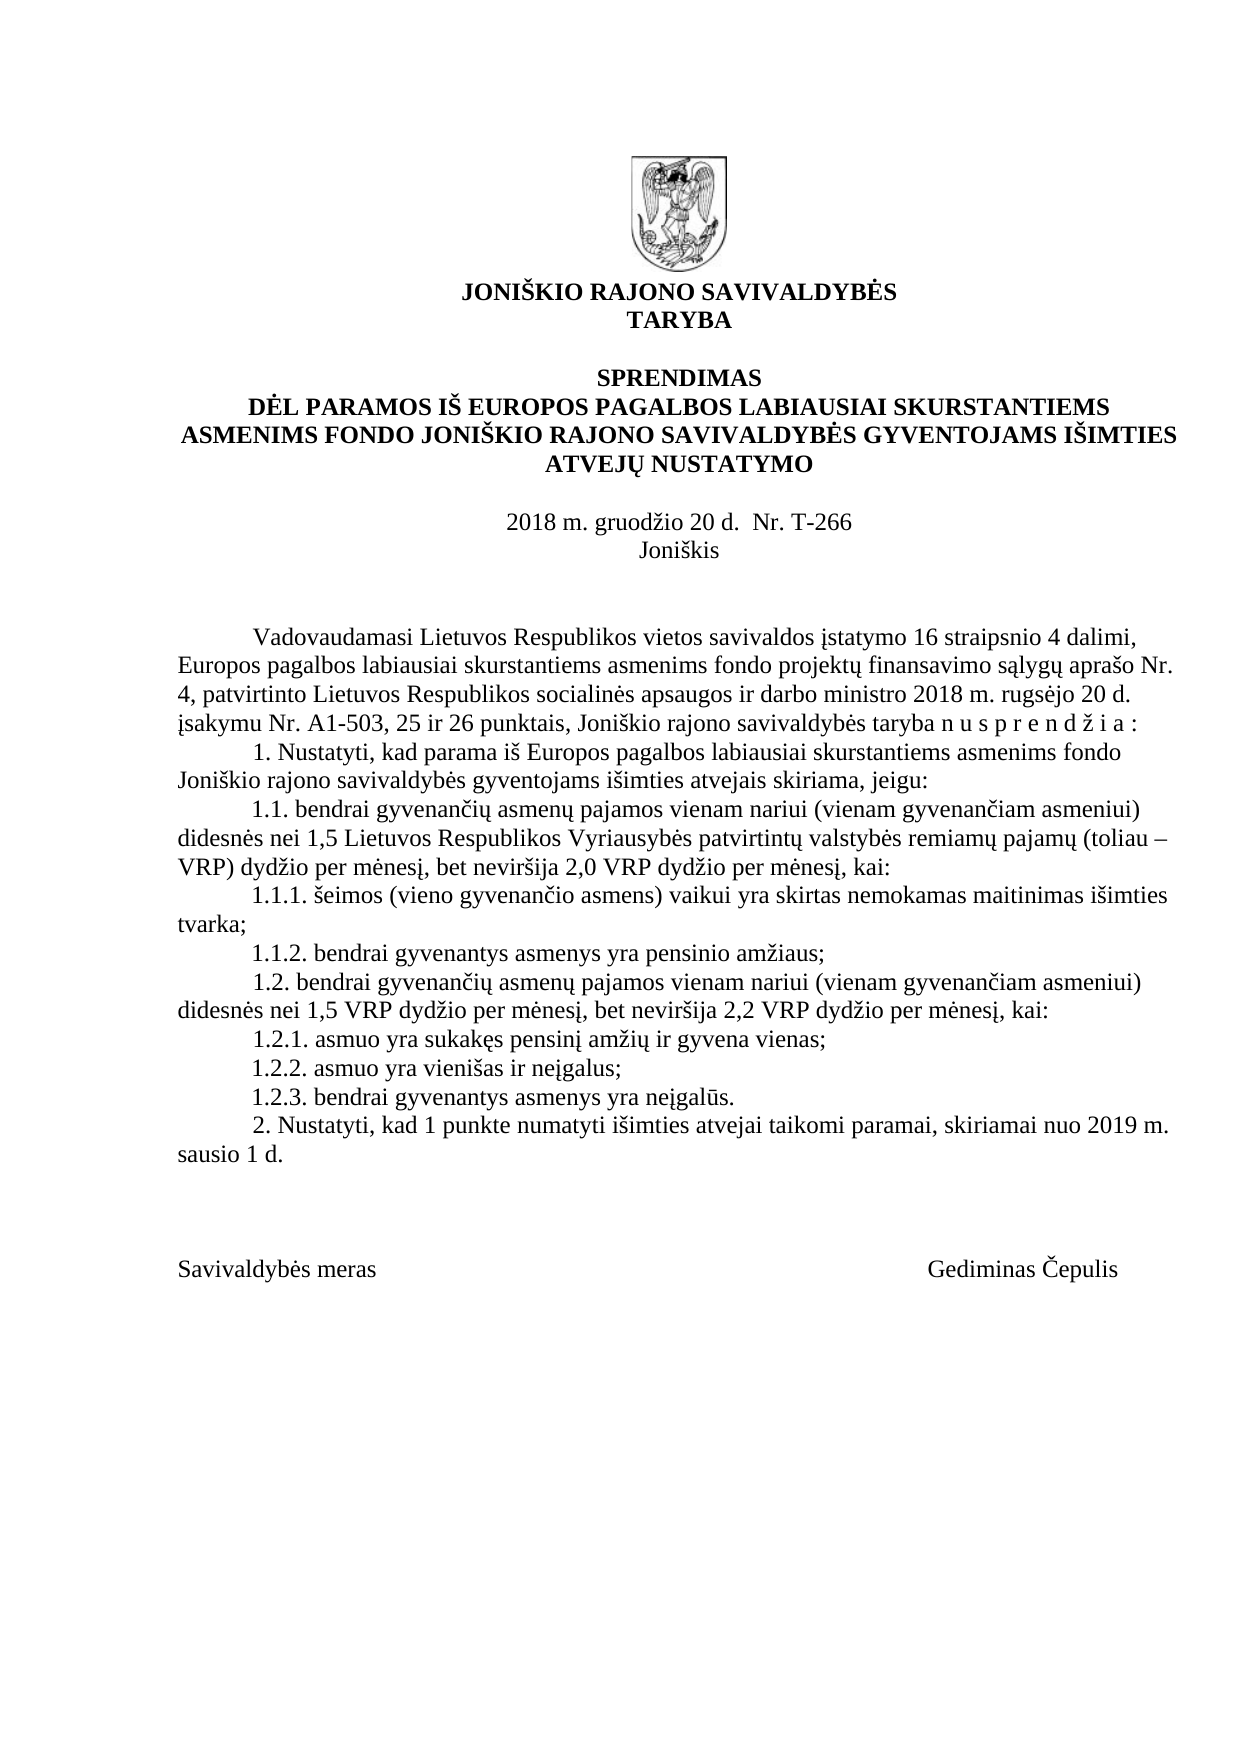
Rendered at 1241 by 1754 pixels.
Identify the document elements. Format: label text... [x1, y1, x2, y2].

text 1.2.1. asmuo yra sukakęs pensinį amžių ir gyvena vienas; [177, 1024, 1181, 1053]
text 1. Nustatyti, kad parama iš Europos pagalbos labiausiai skurstantiems asmenims fondo Joniškio rajono savivaldybės gyventojams išimties atvejais skiriama, jeigu: [177, 737, 1181, 794]
text Joniškio rajono savivaldybės TARYBA [177, 277, 1181, 334]
text 1.1. bendrai gyvenančių asmenų pajamos vienam nariui (vienam gyvenančiam asmeniui) didesnės nei 1,5 Lietuvos Respublikos Vyriausybės patvirtintų valstybės remiamų pajamų (toliau – VRP) dydžio per mėnesį, bet neviršija 2,0 VRP dydžio per mėnesį, kai: [177, 794, 1181, 880]
text 1.2. bendrai gyvenančių asmenų pajamos vienam nariui (vienam gyvenančiam asmeniui) didesnės nei 1,5 VRP dydžio per mėnesį, bet neviršija 2,2 VRP dydžio per mėnesį, kai: [177, 967, 1181, 1024]
text 2018 m. gruodžio 20 d. Nr. T-266 [177, 507, 1181, 535]
text Joniškis [177, 535, 1181, 564]
text Savivaldybės meras Gediminas Čepulis [177, 1254, 1181, 1283]
text Vadovaudamasi Lietuvos Respublikos vietos savivaldos įstatymo 16 straipsnio 4 dalimi, Europos pagalbos labiausiai skurstantiems asmenims fondo projektų finansavimo sąlygų aprašo Nr. 4, patvirtinto Lietuvos Respublikos socialinės apsaugos ir darbo ministro 2018 m. rugsėjo 20 d. įsakymu Nr. A1-503, 25 ir 26 punktais, Joniškio rajono savivaldybės taryba nusprendžia: [177, 622, 1181, 737]
text 1.1.1. šeimos (vieno gyvenančio asmens) vaikui yra skirtas nemokamas maitinimas išimties tvarka; [177, 880, 1181, 938]
text 2. Nustatyti, kad 1 punkte numatyti išimties atvejai taikomi paramai, skiriamai nuo 2019 m. sausio 1 d. [177, 1110, 1181, 1168]
text 1.2.3. bendrai gyvenantys asmenys yra neįgalūs. [177, 1082, 1181, 1110]
text SPRENDIMAS [177, 363, 1181, 392]
text 1.2.2. asmuo yra vienišas ir neįgalus; [177, 1053, 1181, 1082]
text 1.1.2. bendrai gyvenantys asmenys yra pensinio amžiaus; [177, 938, 1181, 967]
text DĖL PARAMOS IŠ EUROPOS PAGALBOS LABIAUSIAI SKURSTANTIEMS ASMENIMS FONDO JONIŠKIO RAJONO SAVIVALDYBĖS GYVENTOJAMS IŠIMTIES ATVEJŲ NUSTATYMO [177, 392, 1181, 478]
